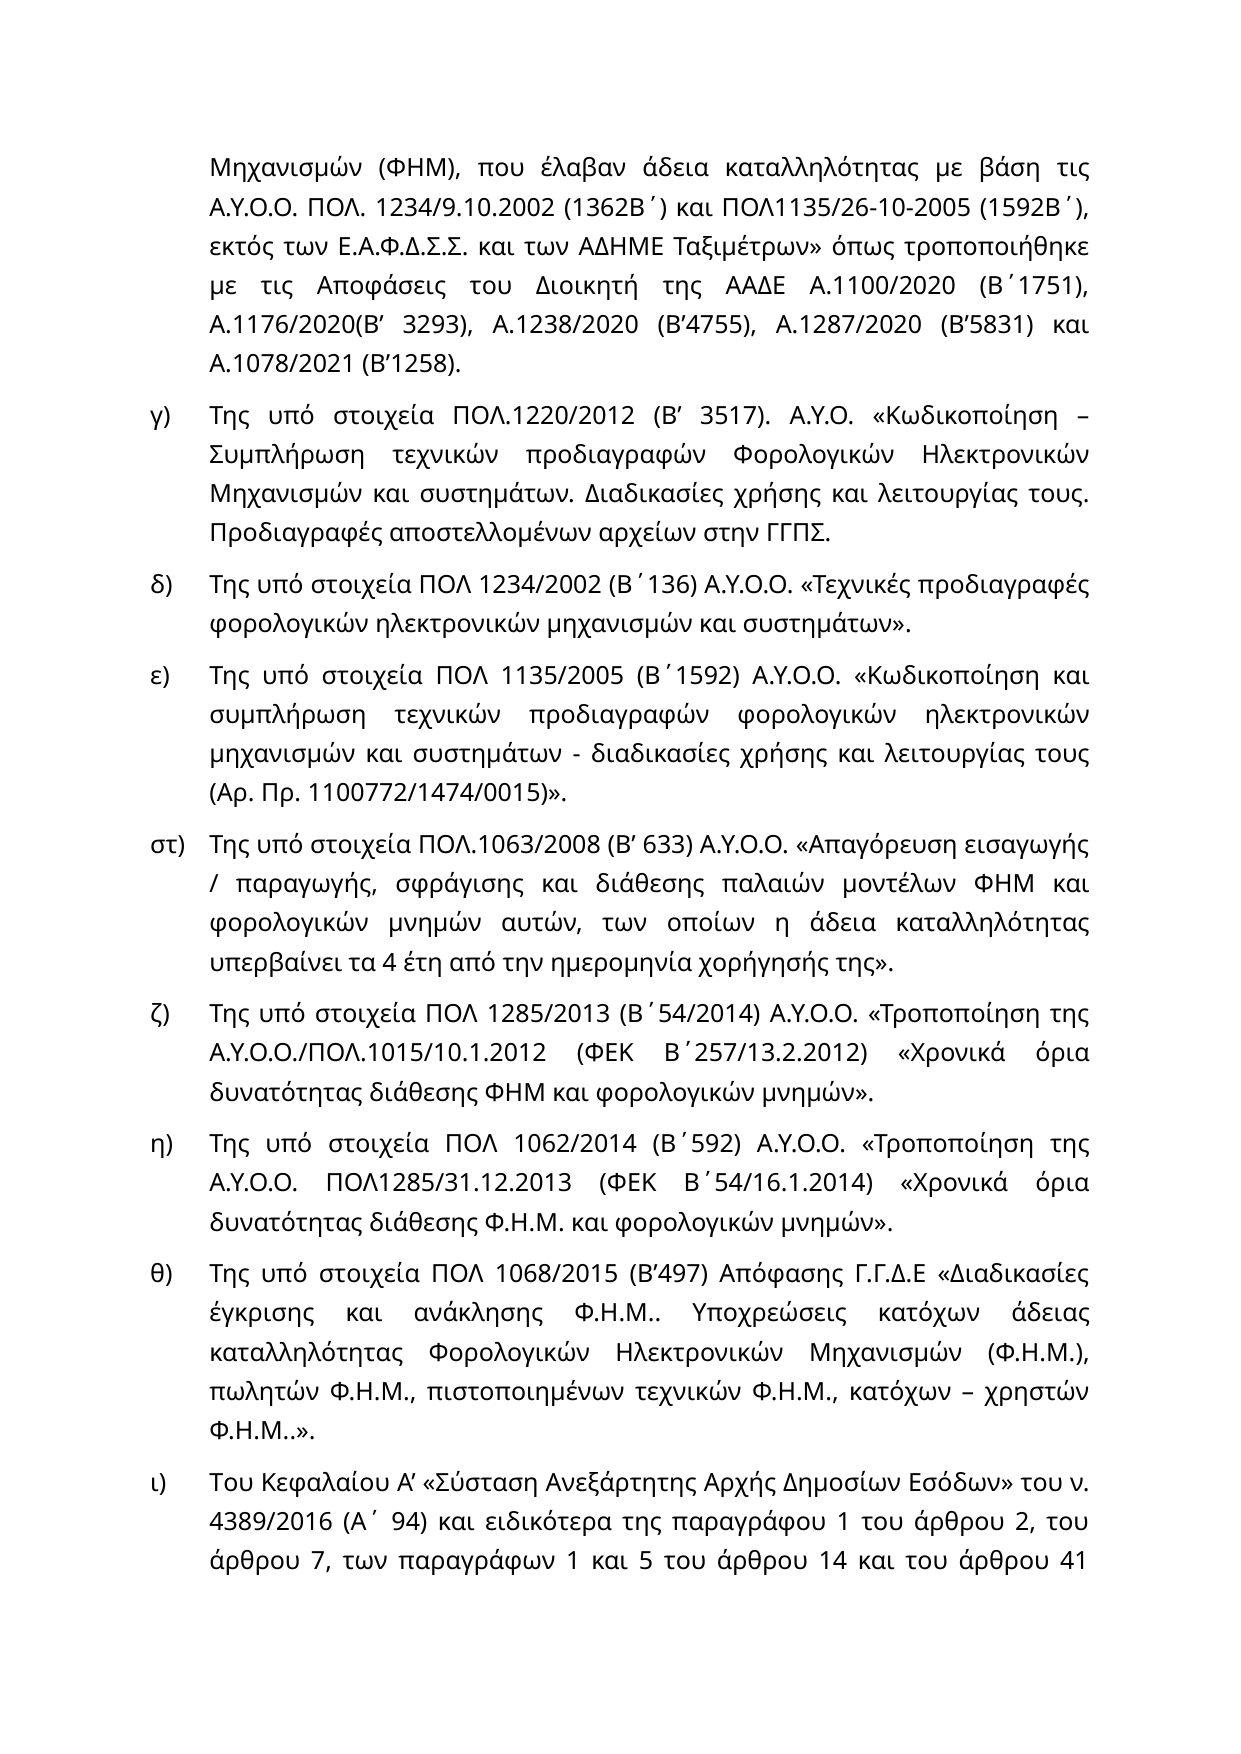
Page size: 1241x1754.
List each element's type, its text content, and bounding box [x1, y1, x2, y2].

list δ) Της υπό στοιχεία ΠΟΛ 1234/2002 (Β΄136) Α.Υ.Ο.Ο. «Τεχνικές προδιαγραφές φορολογικών ηλεκτρονικών μηχανισμών και συστημάτων». [150, 567, 1090, 640]
list Μηχανισμών (ΦΗΜ), που έλαβαν άδεια καταλληλότητας με βάση τις Α.Υ.Ο.Ο. ΠΟΛ. 1234/9.10.2002 (1362Β΄) και ΠΟΛ1135/26-10-2005 (1592Β΄), εκτός των Ε.Α.Φ.Δ.Σ.Σ. και των ΑΔΗΜΕ Ταξιμέτρων» όπως τροποποιήθηκε με τις Αποφάσεις του Διοικητή της ΑΑΔΕ Α.1100/2020 (Β΄1751), Α.1176/2020(Β’ 3293), Α.1238/2020 (Β’4755), Α.1287/2020 (Β’5831) και Α.1078/2021 (Β’1258). [150, 150, 1090, 380]
list στ) Της υπό στοιχεία ΠΟΛ.1063/2008 (Β’ 633) Α.Υ.Ο.Ο. «Απαγόρευση εισαγωγής / παραγωγής, σφράγισης και διάθεσης παλαιών μοντέλων ΦΗΜ και φορολογικών μνημών αυτών, των οποίων η άδεια καταλληλότητας υπερβαίνει τα 4 έτη από την ημερομηνία χορήγησής της». [150, 827, 1090, 978]
list η) Της υπό στοιχεία ΠΟΛ 1062/2014 (Β΄592) Α.Υ.Ο.Ο. «Τροποποίηση της Α.Υ.Ο.Ο. ΠΟΛ1285/31.12.2013 (ΦΕΚ Β΄54/16.1.2014) «Χρονικά όρια δυνατότητας διάθεσης Φ.Η.Μ. και φορολογικών μνημών». [150, 1126, 1090, 1238]
list ζ) Της υπό στοιχεία ΠΟΛ 1285/2013 (Β΄54/2014) Α.Υ.Ο.Ο. «Τροποποίηση της Α.Υ.Ο.Ο./ΠΟΛ.1015/10.1.2012 (ΦΕΚ Β΄257/13.2.2012) «Χρονικά όρια δυνατότητας διάθεσης ΦΗΜ και φορολογικών μνημών». [150, 996, 1090, 1108]
list ε) Της υπό στοιχεία ΠΟΛ 1135/2005 (Β΄1592) Α.Υ.Ο.Ο. «Κωδικοποίηση και συμπλήρωση τεχνικών προδιαγραφών φορολογικών ηλεκτρονικών μηχανισμών και συστημάτων - διαδικασίες χρήσης και λειτουργίας τους (Αρ. Πρ. 1100772/1474/0015)». [150, 657, 1090, 809]
list θ) Της υπό στοιχεία ΠΟΛ 1068/2015 (Β’497) Απόφασης Γ.Γ.Δ.Ε «Διαδικασίες έγκρισης και ανάκλησης Φ.Η.Μ.. Υποχρεώσεις κατόχων άδειας καταλληλότητας Φορολογικών Ηλεκτρονικών Μηχανισμών (Φ.Η.Μ.), πωλητών Φ.Η.Μ., πιστοποιημένων τεχνικών Φ.Η.Μ., κατόχων – χρηστών Φ.Η.Μ..». [150, 1256, 1090, 1447]
list γ) Της υπό στοιχεία ΠΟΛ.1220/2012 (Β’ 3517). Α.Υ.Ο. «Κωδικοποίηση – Συμπλήρωση τεχνικών προδιαγραφών Φορολογικών Ηλεκτρονικών Μηχανισμών και συστημάτων. Διαδικασίες χρήσης και λειτουργίας τους. Προδιαγραφές αποστελλομένων αρχείων στην ΓΓΠΣ. [150, 397, 1090, 549]
list ι) Tου Κεφαλαίου Α’ «Σύσταση Ανεξάρτητης Αρχής Δημοσίων Εσόδων» του ν. 4389/2016 (Α΄ 94) και ειδικότερα της παραγράφου 1 του άρθρου 2, του άρθρου 7, των παραγράφων 1 και 5 του άρθρου 14 και του άρθρου 41 [150, 1464, 1090, 1577]
